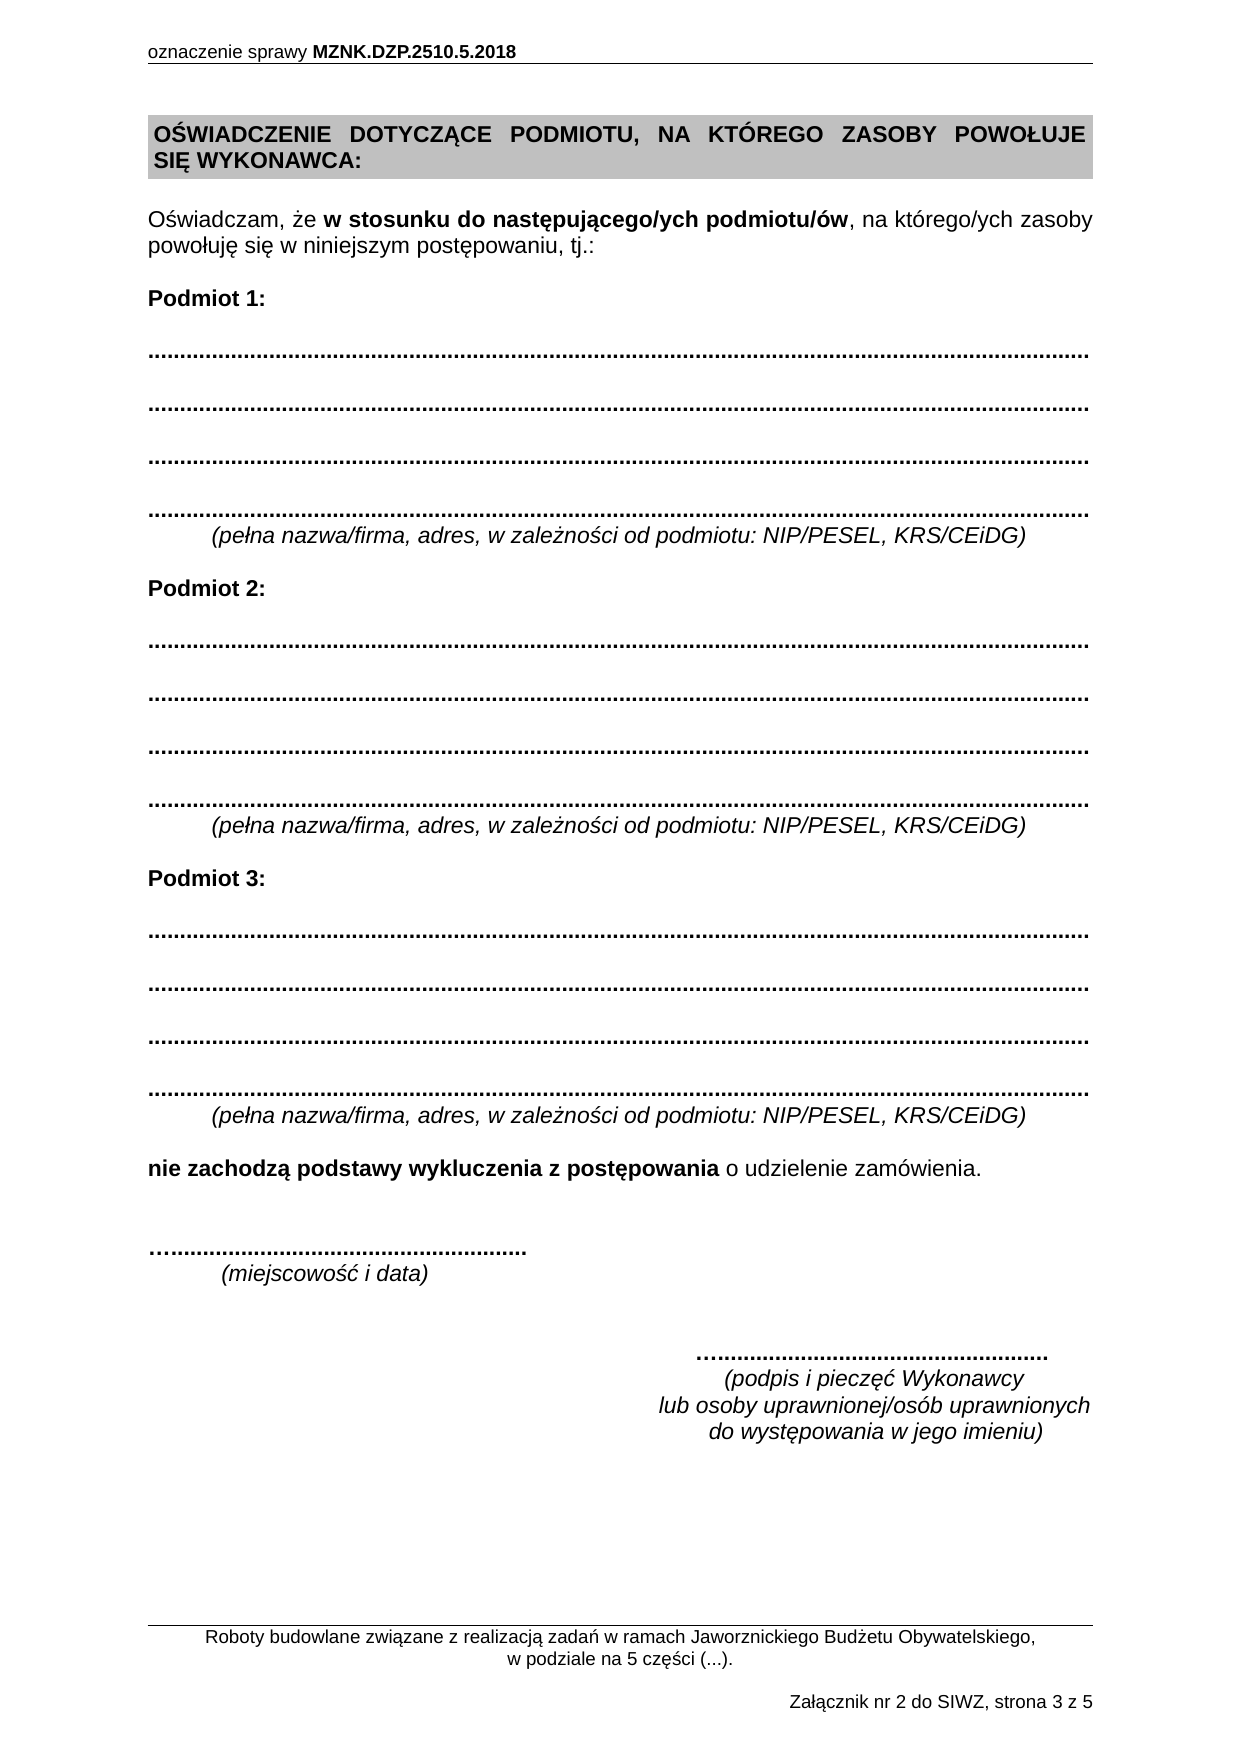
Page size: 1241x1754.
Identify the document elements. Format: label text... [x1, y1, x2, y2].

text (pełna nazwa/firma, adres, w zależności od podmiotu: NIP/PESEL, KRS/CEiDG) [148, 1102, 1093, 1128]
table_header OŚWIADCZENIE DOTYCZĄCE PODMIOTU, NA KTÓREGO ZASOBY POWOŁUJE SIĘ WYKONAWCA: [148, 115, 1093, 179]
text Podmiot 1: [148, 285, 1093, 311]
text (pełna nazwa/firma, adres, w zależności od podmiotu: NIP/PESEL, KRS/CEiDG) [148, 812, 1093, 838]
text .................................................................................................................................................... [148, 496, 1093, 522]
text .................................................................................................................................................... [148, 733, 1093, 759]
text .................................................................................................................................................... [148, 1075, 1093, 1102]
text ….................................................... [694, 1339, 1093, 1365]
text .................................................................................................................................................... [148, 443, 1093, 469]
text Oświadczam, że w stosunku do następującego/ych podmiotu/ów, na którego/ych zasoby powołuję się w niniejszym postępowaniu, tj.: [148, 206, 1093, 258]
text (podpis i pieczęć Wykonawcy [724, 1365, 1093, 1392]
text .................................................................................................................................................... [148, 970, 1093, 996]
text (pełna nazwa/firma, adres, w zależności od podmiotu: NIP/PESEL, KRS/CEiDG) [148, 522, 1093, 548]
text Podmiot 3: [148, 864, 1093, 891]
text .................................................................................................................................................... [148, 917, 1093, 944]
text lub osoby uprawnionej/osób uprawnionych [148, 1392, 1093, 1418]
text .................................................................................................................................................... [148, 337, 1093, 364]
text do występowania w jego imieniu) [708, 1418, 1093, 1444]
text (miejscowość i data) [221, 1260, 1093, 1286]
text .................................................................................................................................................... [148, 786, 1093, 812]
text .................................................................................................................................................... [148, 680, 1093, 706]
text nie zachodzą podstawy wykluczenia z postępowania o udzielenie zamówienia. [148, 1154, 1093, 1181]
text .................................................................................................................................................... [148, 390, 1093, 417]
text Podmiot 2: [148, 575, 1093, 601]
text .................................................................................................................................................... [148, 627, 1093, 654]
text .................................................................................................................................................... [148, 1023, 1093, 1049]
text …........................................................ [148, 1233, 1093, 1260]
